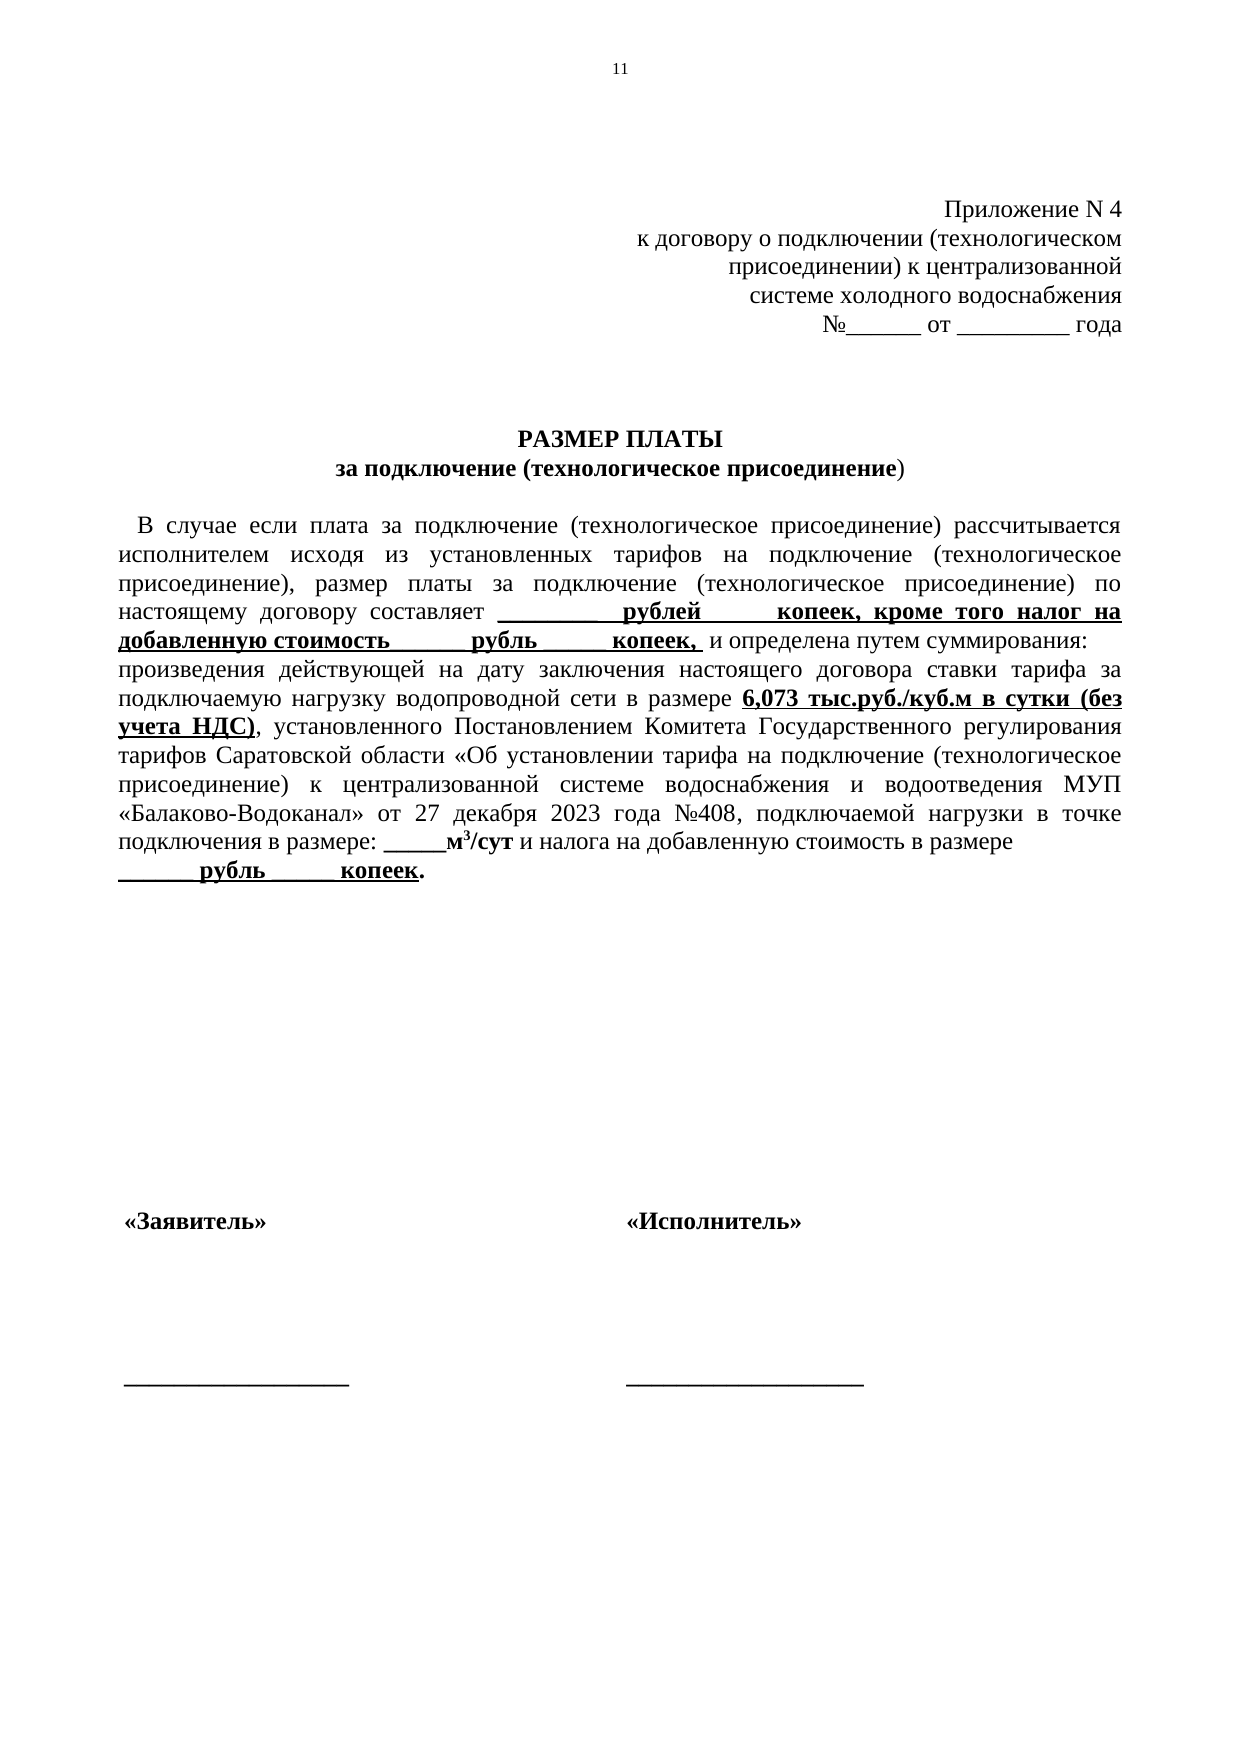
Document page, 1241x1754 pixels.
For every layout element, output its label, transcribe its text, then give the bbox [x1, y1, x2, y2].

text присоединении) к централизованной [118, 251, 1122, 280]
table_header «Исполнитель» [620, 1200, 1182, 1274]
table_cell [118, 1274, 620, 1326]
text произведения действующей на дату заключения настоящего договора ставки тарифа за подключаемую нагрузку водопроводной сети в размере 6,073 тыс.руб./куб.м в сутки (без учета НДС), установленного Постановлением Комитета Государственного регулирования тарифов Саратовской области «Об установлении тарифа на подключение (технологическое присоединение) к централизованной системе водоснабжения и водоотведения МУП «Балаково-Водоканал» от 27 декабря 2023 года №408, подключаемой нагрузки в точке подключения в размере: _____м3/сут и налога на добавленную стоимость в размере [118, 654, 1122, 855]
table_cell [620, 1274, 1182, 1326]
text РАЗМЕР ПЛАТЫ [118, 424, 1122, 453]
table_cell ___________________ [620, 1326, 1182, 1412]
table_header «Заявитель» [118, 1200, 620, 1274]
text системе холодного водоснабжения [118, 280, 1122, 309]
text ______ рубль _____ копеек. [118, 855, 1122, 884]
text Приложение N 4 [118, 194, 1122, 223]
text к договору о подключении (технологическом [118, 223, 1122, 251]
text В случае если плата за подключение (технологическое присоединение) рассчитывается исполнителем исходя из установленных тарифов на подключение (технологическое присоединение), размер платы за подключение (технологическое присоединение) по настоящему договору составляет ________ рублей копеек, кроме того налог на добавленную стоимость______ рубль _____ копеек, и определена путем суммирования: [118, 510, 1122, 654]
text за подключение (технологическое присоединение) [118, 453, 1122, 481]
table_cell __________________ [118, 1326, 620, 1412]
text №______ от _________ года [118, 309, 1122, 338]
